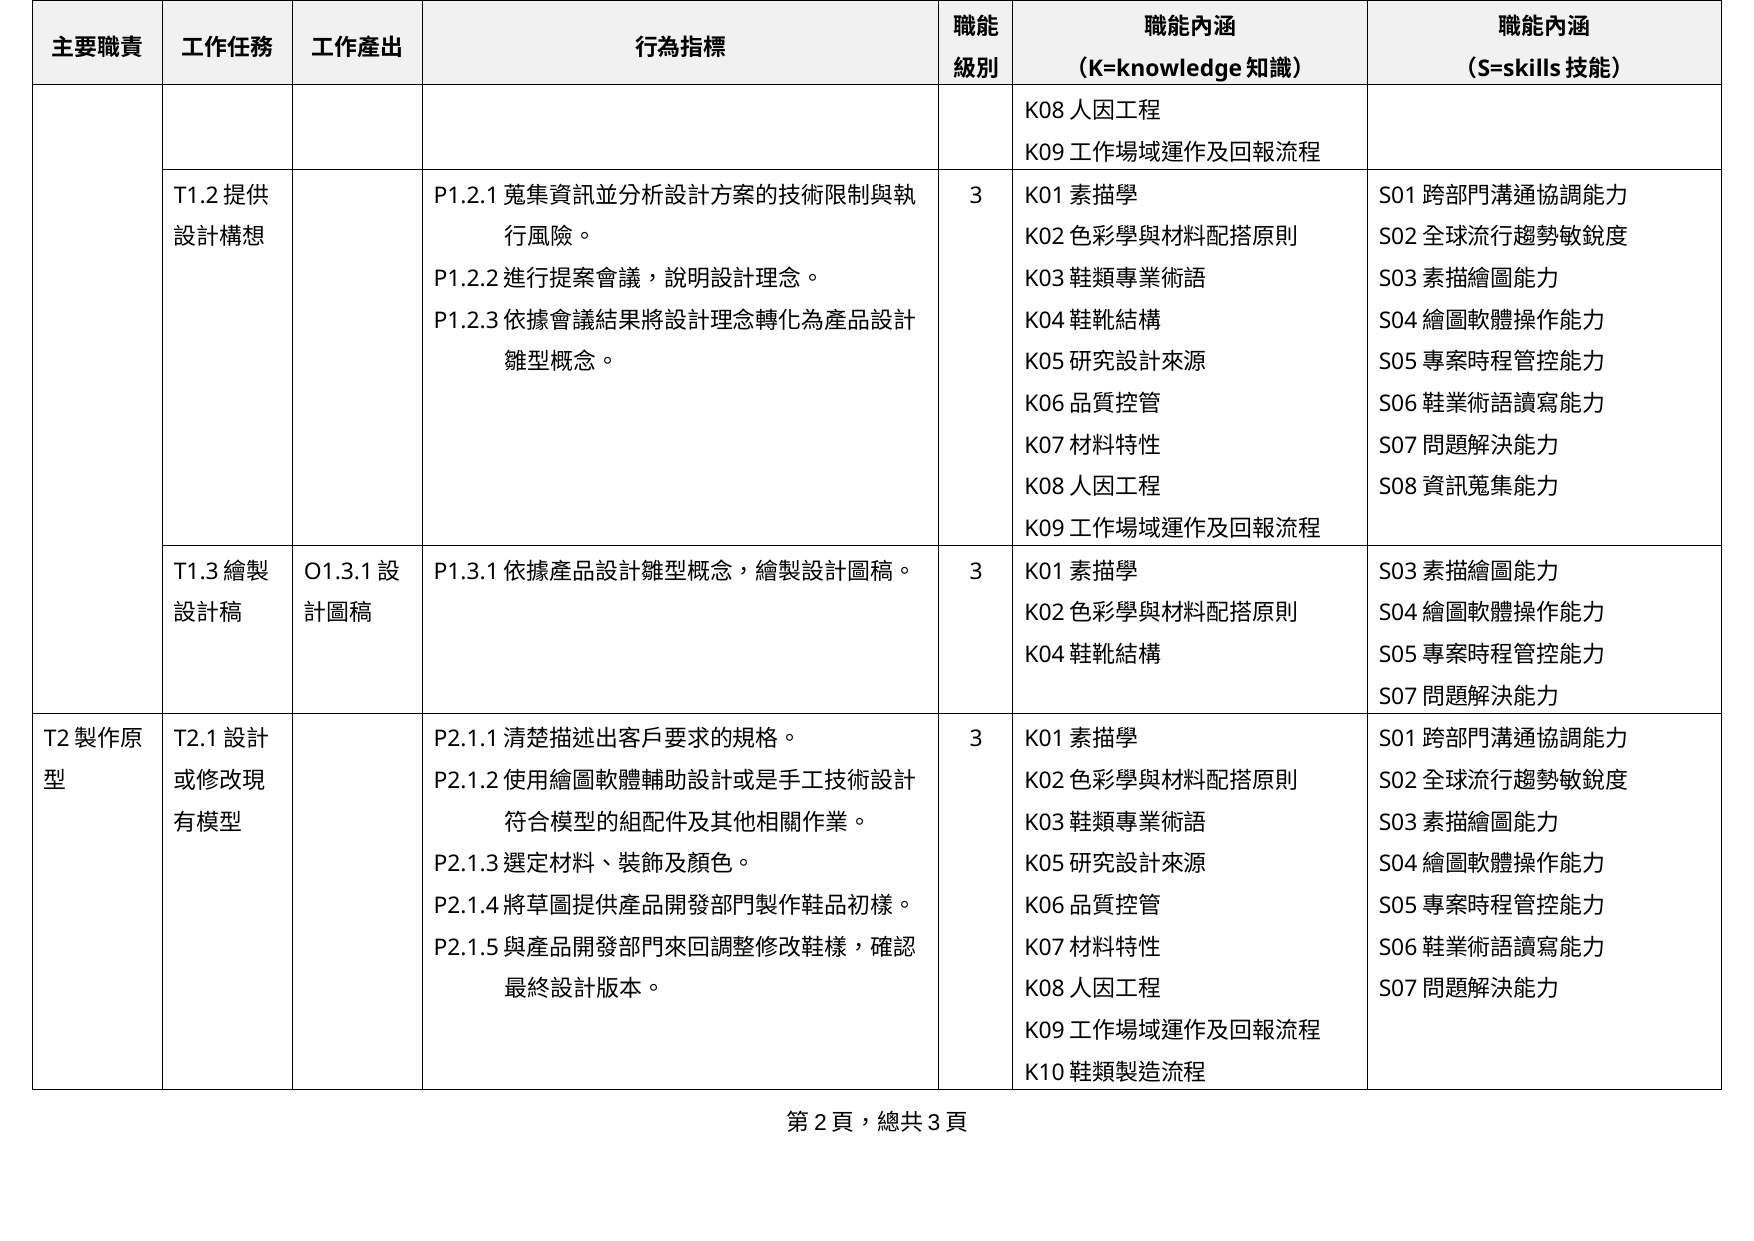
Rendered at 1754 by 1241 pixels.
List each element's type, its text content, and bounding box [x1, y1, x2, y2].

table_cell 3 [939, 170, 1012, 545]
table_cell T2.1設計或修改現有模型 [163, 714, 292, 1088]
table_cell S01跨部門溝通協調能力 S02全球流行趨勢敏銳度 S03素描繪圖能力 S04繪圖軟體操作能力 S05專案時程管控能力 S06鞋業術語讀寫能力 S07問題解決能力 S08資訊蒐集能力 [1368, 170, 1721, 545]
table_cell P1.3.1依據產品設計雛型概念，繪製設計圖稿。 [423, 546, 938, 712]
table_cell K08人因工程 K09工作場域運作及回報流程 [1013, 85, 1367, 169]
table_cell K01素描學 K02色彩學與材料配搭原則 K03鞋類專業術語 K05研究設計來源 K06品質控管 K07材料特性 K08人因工程 K09工作場域運作及回報流程 K10鞋類製造流程 [1013, 714, 1367, 1088]
table_cell P1.2.1蒐集資訊並分析設計方案的技術限制與執行風險。 P1.2.2進行提案會議，說明設計理念。 P1.2.3依據會議結果將設計理念轉化為產品設計雛型概念。 [423, 170, 938, 545]
table_cell [293, 714, 422, 1088]
table_cell P2.1.1清楚描述出客戶要求的規格。 P2.1.2使用繪圖軟體輔助設計或是手工技術設計符合模型的組配件及其他相關作業。 P2.1.3選定材料、裝飾及顏色。 P2.1.4將草圖提供產品開發部門製作鞋品初樣。 P2.1.5與產品開發部門來回調整修改鞋樣，確認最終設計版本。 [423, 714, 938, 1088]
table_cell [423, 85, 938, 169]
table_header 主要職責 [33, 1, 162, 84]
table_cell T2製作原型 [33, 714, 162, 1088]
table_cell [1368, 85, 1721, 169]
table_cell [163, 85, 292, 169]
table_cell S01跨部門溝通協調能力 S02全球流行趨勢敏銳度 S03素描繪圖能力 S04繪圖軟體操作能力 S05專案時程管控能力 S06鞋業術語讀寫能力 S07問題解決能力 [1368, 714, 1721, 1088]
table_cell [33, 85, 162, 712]
table_cell [293, 85, 422, 169]
table_cell [293, 170, 422, 545]
table_header 職能內涵 （K=knowledge知識） [1013, 1, 1367, 84]
table_header 行為指標 [423, 1, 938, 84]
table_cell O1.3.1設計圖稿 [293, 546, 422, 712]
table_cell [939, 85, 1012, 169]
table_cell S03素描繪圖能力 S04繪圖軟體操作能力 S05專案時程管控能力 S07問題解決能力 [1368, 546, 1721, 712]
table_header 工作產出 [293, 1, 422, 84]
table_cell 3 [939, 714, 1012, 1088]
table_cell 3 [939, 546, 1012, 712]
table_header 職能 級別 [939, 1, 1012, 84]
table_cell K01素描學 K02色彩學與材料配搭原則 K04鞋靴結構 [1013, 546, 1367, 712]
table_header 工作任務 [163, 1, 292, 84]
table_cell K01素描學 K02色彩學與材料配搭原則 K03鞋類專業術語 K04鞋靴結構 K05研究設計來源 K06品質控管 K07材料特性 K08人因工程 K09工作場域運作及回報流程 [1013, 170, 1367, 545]
table_header 職能內涵 （S=skills技能） [1368, 1, 1721, 84]
table_cell T1.2提供設計構想 [163, 170, 292, 545]
table_cell T1.3繪製設計稿 [163, 546, 292, 712]
